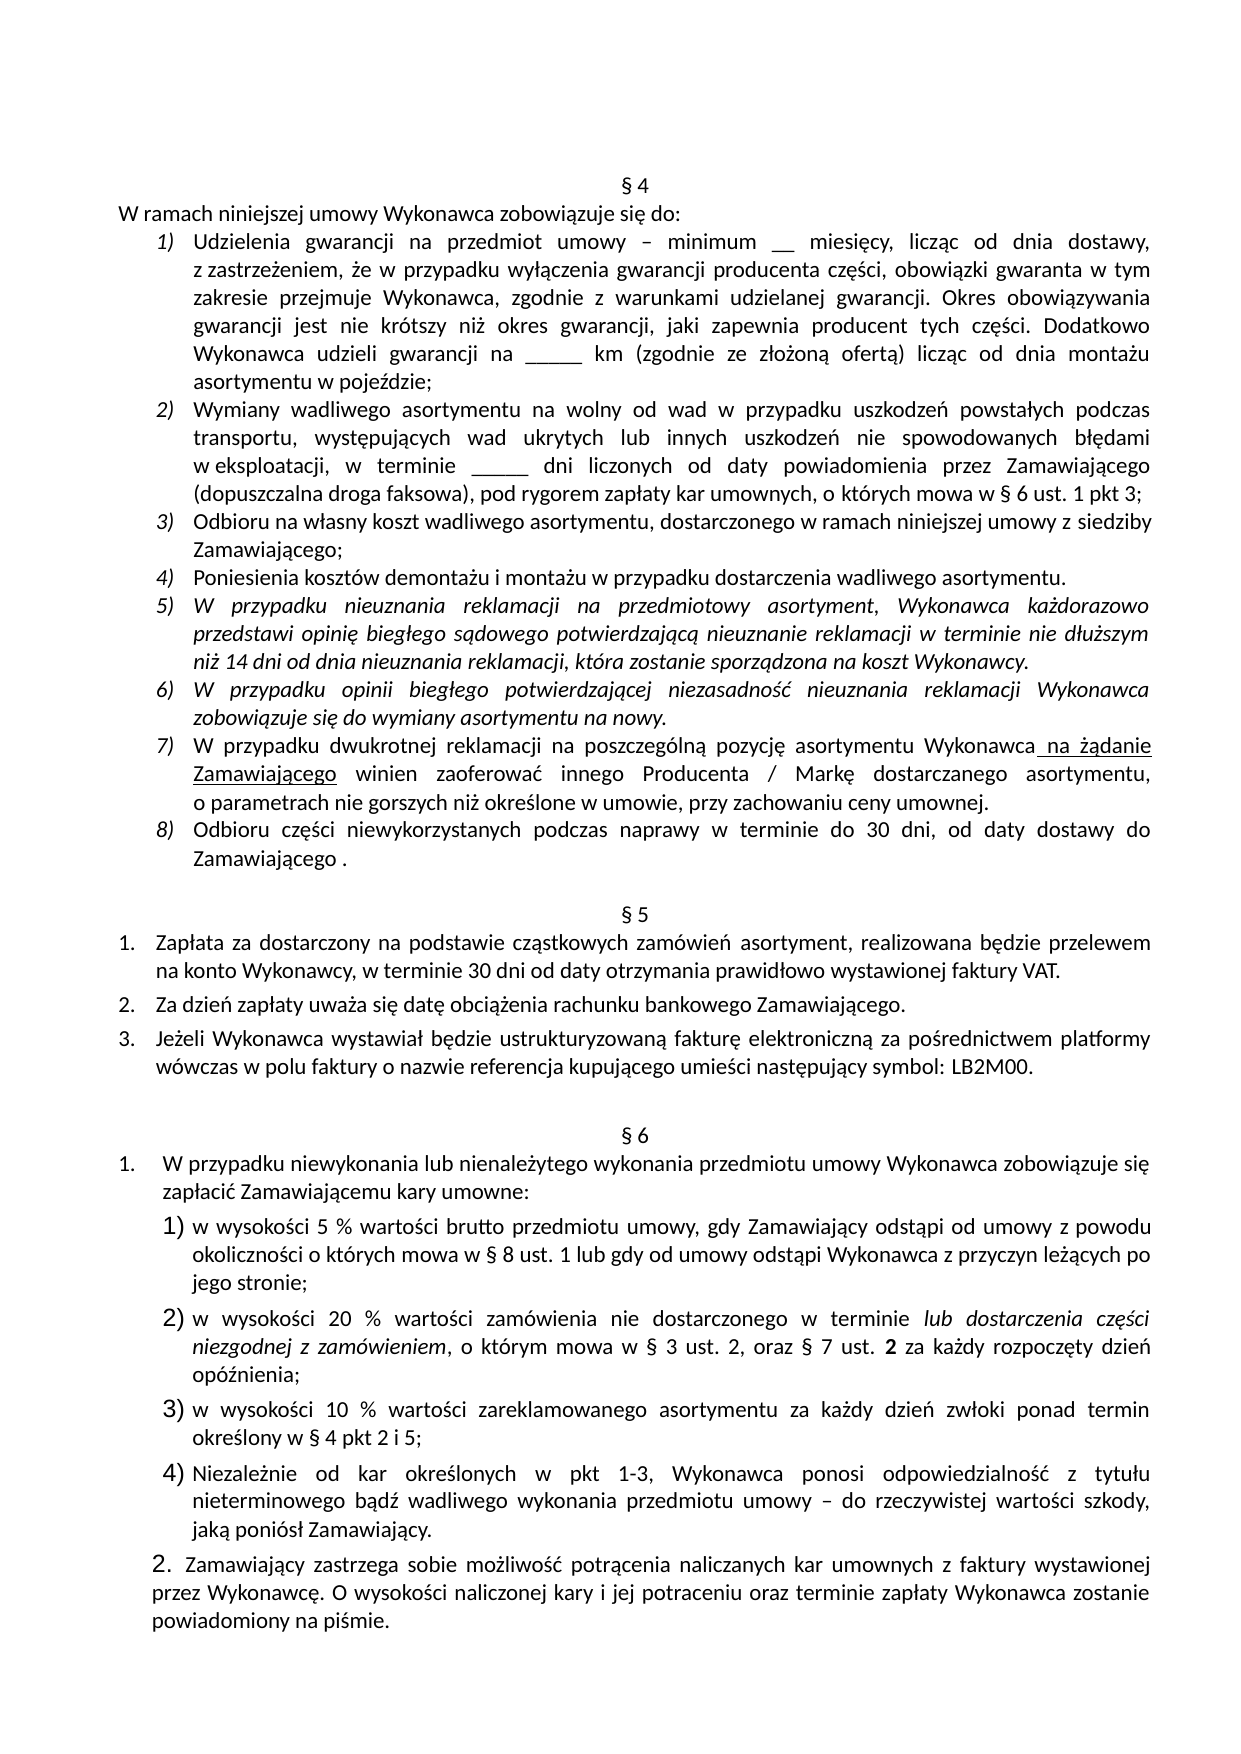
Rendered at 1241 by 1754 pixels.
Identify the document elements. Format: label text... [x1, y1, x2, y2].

list Zapłata za dostarczony na podstawie cząstkowych zamówień asortyment, realizowana będzie przelewem na konto Wykonawcy, w terminie 30 dni od daty otrzymania prawidłowo wystawionej faktury VAT. [118, 928, 1152, 984]
list Odbioru części niewykorzystanych podczas naprawy w terminie do 30 dni, od daty dostawy do Zamawiającego . [156, 816, 1152, 872]
list Niezależnie od kar określonych w pkt 1-3, Wykonawca ponosi odpowiedzialność z tytułu nieterminowego bądź wadliwego wykonania przedmiotu umowy – do rzeczywistej wartości szkody, jaką poniósł Zamawiający. [162, 1457, 1152, 1543]
list Odbioru na własny koszt wadliwego asortymentu, dostarczonego w ramach niniejszej umowy z siedziby Zamawiającego; [156, 507, 1152, 563]
text § 5 [118, 900, 1152, 928]
text § 4 [118, 171, 1152, 199]
list Wymiany wadliwego asortymentu na wolny od wad w przypadku uszkodzeń powstałych podczas transportu, występujących wad ukrytych lub innych uszkodzeń nie spowodowanych błędami w eksploatacji, w terminie _____ dni liczonych od daty powiadomienia przez Zamawiającego (dopuszczalna droga faksowa), pod rygorem zapłaty kar umownych, o których mowa w § 6 ust. 1 pkt 3; [156, 395, 1152, 507]
list Jeżeli Wykonawca wystawiał będzie ustrukturyzowaną fakturę elektroniczną za pośrednictwem platformy wówczas w polu faktury o nazwie referencja kupującego umieści następujący symbol: LB2M00. [118, 1024, 1152, 1080]
list w wysokości 20 % wartości zamówienia nie dostarczonego w terminie lub dostarczenia części niezgodnej z zamówieniem, o którym mowa w § 3 ust. 2, oraz § 7 ust. 2 za każdy rozpoczęty dzień opóźnienia; [162, 1303, 1152, 1388]
list Zamawiający zastrzega sobie możliwość potrącenia naliczanych kar umownych z faktury wystawionej przez Wykonawcę. O wysokości naliczonej kary i jej potraceniu oraz terminie zapłaty Wykonawca zostanie powiadomiony na piśmie. [152, 1549, 1152, 1634]
list W przypadku dwukrotnej reklamacji na poszczególną pozycję asortymentu Wykonawca na żądanie Zamawiającego winien zaoferować innego Producenta / Markę dostarczanego asortymentu, o parametrach nie gorszych niż określone w umowie, przy zachowaniu ceny umownej. [156, 732, 1152, 816]
list w wysokości 5 % wartości brutto przedmiotu umowy, gdy Zamawiający odstąpi od umowy z powodu okoliczności o których mowa w § 8 ust. 1 lub gdy od umowy odstąpi Wykonawca z przyczyn leżących po jego stronie; [162, 1211, 1152, 1296]
text § 6 [118, 1121, 1152, 1149]
list Udzielenia gwarancji na przedmiot umowy – minimum __ miesięcy, licząc od dnia dostawy, z zastrzeżeniem, że w przypadku wyłączenia gwarancji producenta części, obowiązki gwaranta w tym zakresie przejmuje Wykonawca, zgodnie z warunkami udzielanej gwarancji. Okres obowiązywania gwarancji jest nie krótszy niż okres gwarancji, jaki zapewnia producent tych części. Dodatkowo Wykonawca udzieli gwarancji na _____ km (zgodnie ze złożoną ofertą) licząc od dnia montażu asortymentu w pojeździe; [156, 227, 1152, 395]
list Za dzień zapłaty uważa się datę obciążenia rachunku bankowego Zamawiającego. [118, 990, 1152, 1018]
list W przypadku opinii biegłego potwierdzającej niezasadność nieuznania reklamacji Wykonawca zobowiązuje się do wymiany asortymentu na nowy. [156, 676, 1152, 732]
list Poniesienia kosztów demontażu i montażu w przypadku dostarczenia wadliwego asortymentu. [156, 563, 1152, 591]
list W przypadku nieuznania reklamacji na przedmiotowy asortyment, Wykonawca każdorazowo przedstawi opinię biegłego sądowego potwierdzającą nieuznanie reklamacji w terminie nie dłuższym niż 14 dni od dnia nieuznania reklamacji, która zostanie sporządzona na koszt Wykonawcy. [156, 591, 1152, 676]
list W przypadku niewykonania lub nienależytego wykonania przedmiotu umowy Wykonawca zobowiązuje się zapłacić Zamawiającemu kary umowne: [118, 1149, 1152, 1205]
text W ramach niniejszej umowy Wykonawca zobowiązuje się do: [118, 199, 1152, 227]
list w wysokości 10 % wartości zareklamowanego asortymentu za każdy dzień zwłoki ponad termin określony w § 4 pkt 2 i 5; [162, 1394, 1152, 1451]
